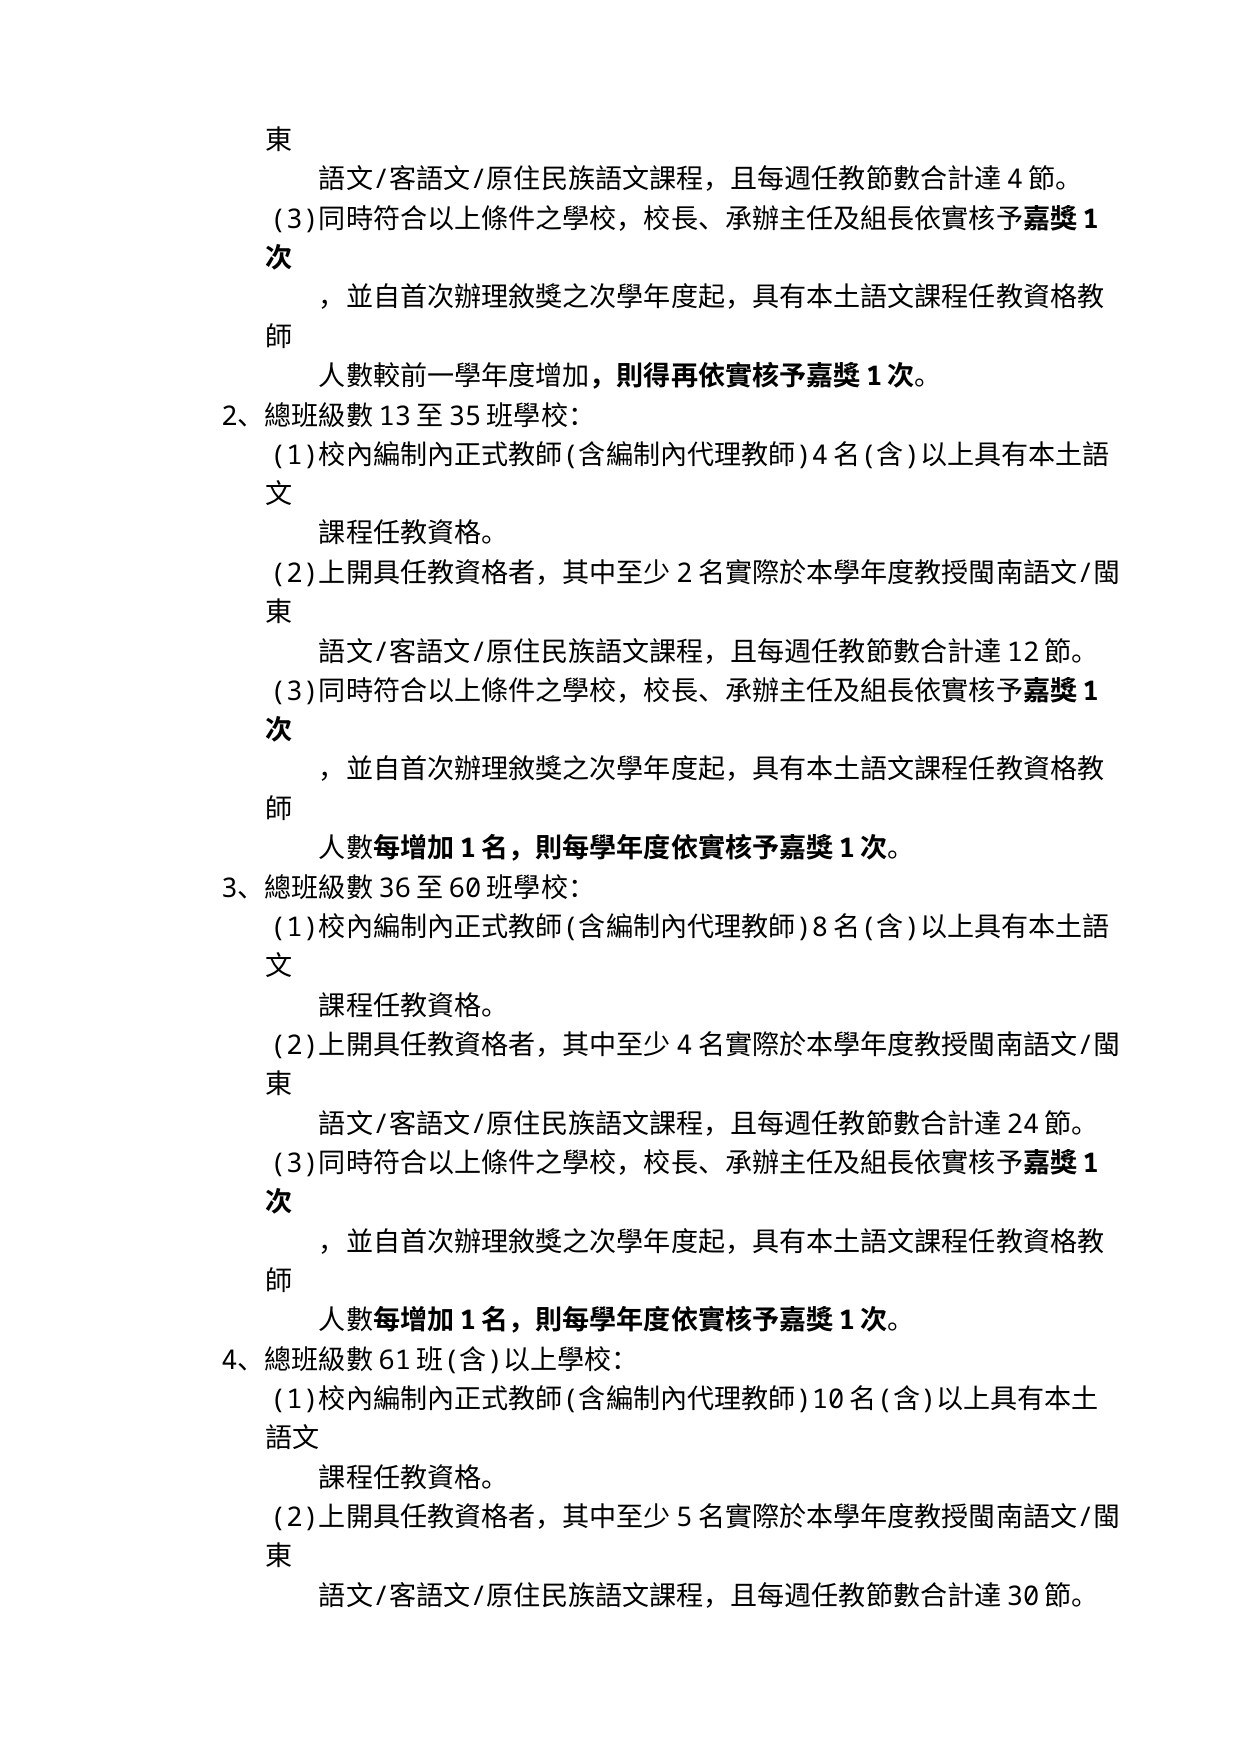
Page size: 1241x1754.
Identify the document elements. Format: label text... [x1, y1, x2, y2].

text ，並自首次辦理敘獎之次學年度起，具有本土語文課程任教資格教師 [221, 747, 1122, 826]
text (2)上開具任教資格者，其中至少4名實際於本學年度教授閩南語文/閩東 [221, 1023, 1122, 1102]
text 語文/客語文/原住民族語文課程，且每週任教節數合計達30節。 [221, 1574, 1122, 1613]
text (2)上開具任教資格者，其中至少5名實際於本學年度教授閩南語文/閩東 [221, 1495, 1122, 1574]
text 語文/客語文/原住民族語文課程，且每週任教節數合計達12節。 [221, 629, 1122, 669]
text 課程任教資格。 [221, 1456, 1122, 1495]
text (2)上開具任教資格者，其中至少2名實際於本學年度教授閩南語文/閩東 [221, 551, 1122, 629]
text 語文/客語文/原住民族語文課程，且每週任教節數合計達4節。 [221, 157, 1122, 197]
text ，並自首次辦理敘獎之次學年度起，具有本土語文課程任教資格教師 [221, 1219, 1122, 1298]
text 課程任教資格。 [221, 983, 1122, 1023]
text 人數每增加1名，則每學年度依實核予嘉獎1次。 [221, 826, 1122, 866]
text 4、總班級數61班(含)以上學校： [221, 1338, 1122, 1377]
text (1)校內編制內正式教師(含編制內代理教師)8名(含)以上具有本土語文 [221, 905, 1122, 983]
text (3)同時符合以上條件之學校，校長、承辦主任及組長依實核予嘉獎1次 [221, 197, 1122, 275]
text (1)校內編制內正式教師(含編制內代理教師)10名(含)以上具有本土語文 [221, 1377, 1122, 1456]
text 人數較前一學年度增加，則得再依實核予嘉獎1次。 [221, 354, 1122, 393]
text 2、總班級數13至35班學校： [221, 393, 1122, 433]
text (1)校內編制內正式教師(含編制內代理教師)4名(含)以上具有本土語文 [221, 433, 1122, 511]
text 課程任教資格。 [221, 511, 1122, 551]
text (3)同時符合以上條件之學校，校長、承辦主任及組長依實核予嘉獎1次 [221, 1141, 1122, 1219]
text 3、總班級數36至60班學校： [221, 866, 1122, 905]
text 東 [221, 118, 1122, 157]
text ，並自首次辦理敘獎之次學年度起，具有本土語文課程任教資格教師 [221, 275, 1122, 354]
text 人數每增加1名，則每學年度依實核予嘉獎1次。 [221, 1298, 1122, 1338]
text 語文/客語文/原住民族語文課程，且每週任教節數合計達24節。 [221, 1102, 1122, 1141]
text (3)同時符合以上條件之學校，校長、承辦主任及組長依實核予嘉獎1次 [221, 669, 1122, 747]
